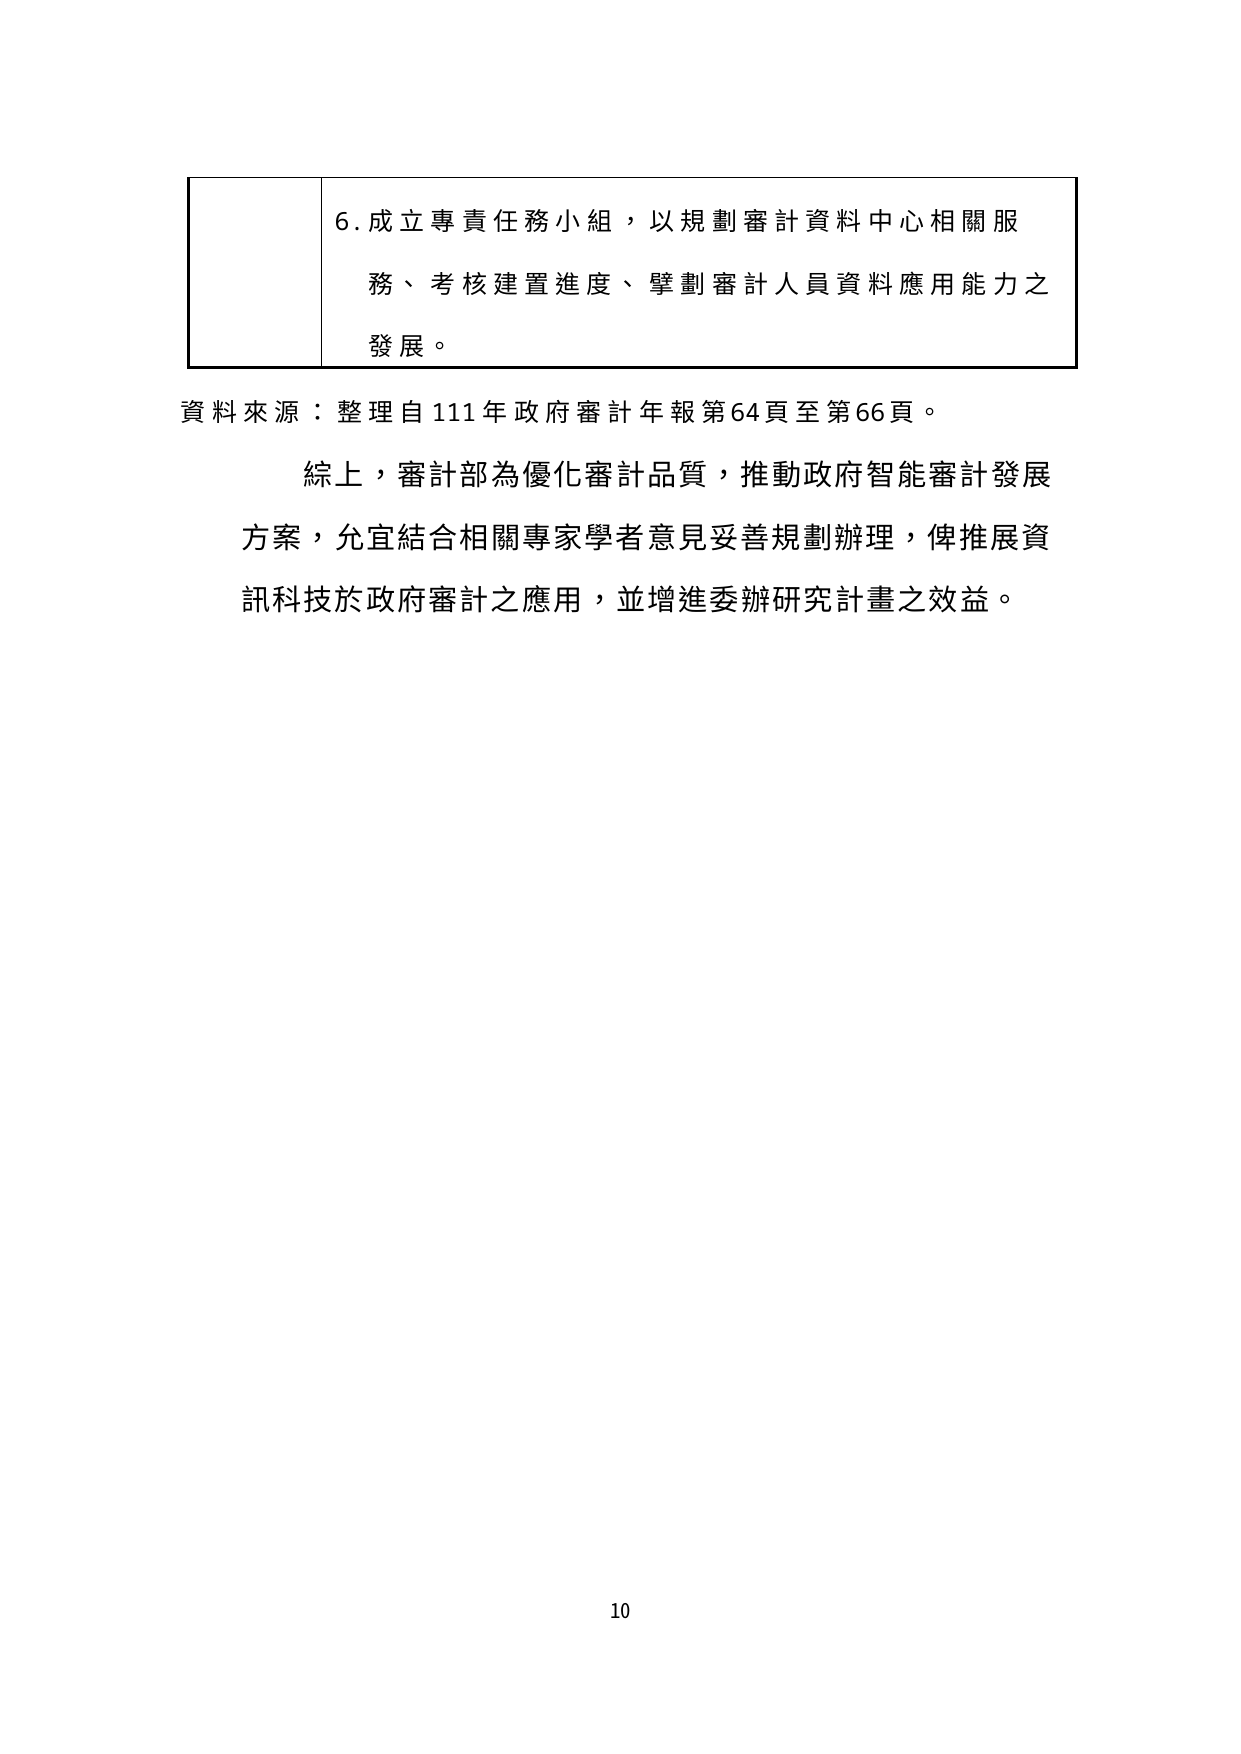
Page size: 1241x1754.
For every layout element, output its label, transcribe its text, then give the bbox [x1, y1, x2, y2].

text 資料來源：整理自111年政府審計年報第64頁至第66頁。 [177, 369, 1063, 431]
table_cell 6.成立專責任務小組，以規劃審計資料中心相關服務、考核建置進度、擘劃審計人員資料應用能力之發展。 [322, 178, 1075, 366]
text 綜上，審計部為優化審計品質，推動政府智能審計發展方案，允宜結合相關專家學者意見妥善規劃辦理，俾推展資訊科技於政府審計之應用，並增進委辦研究計畫之效益。 [236, 431, 1063, 619]
table_cell [190, 178, 321, 366]
